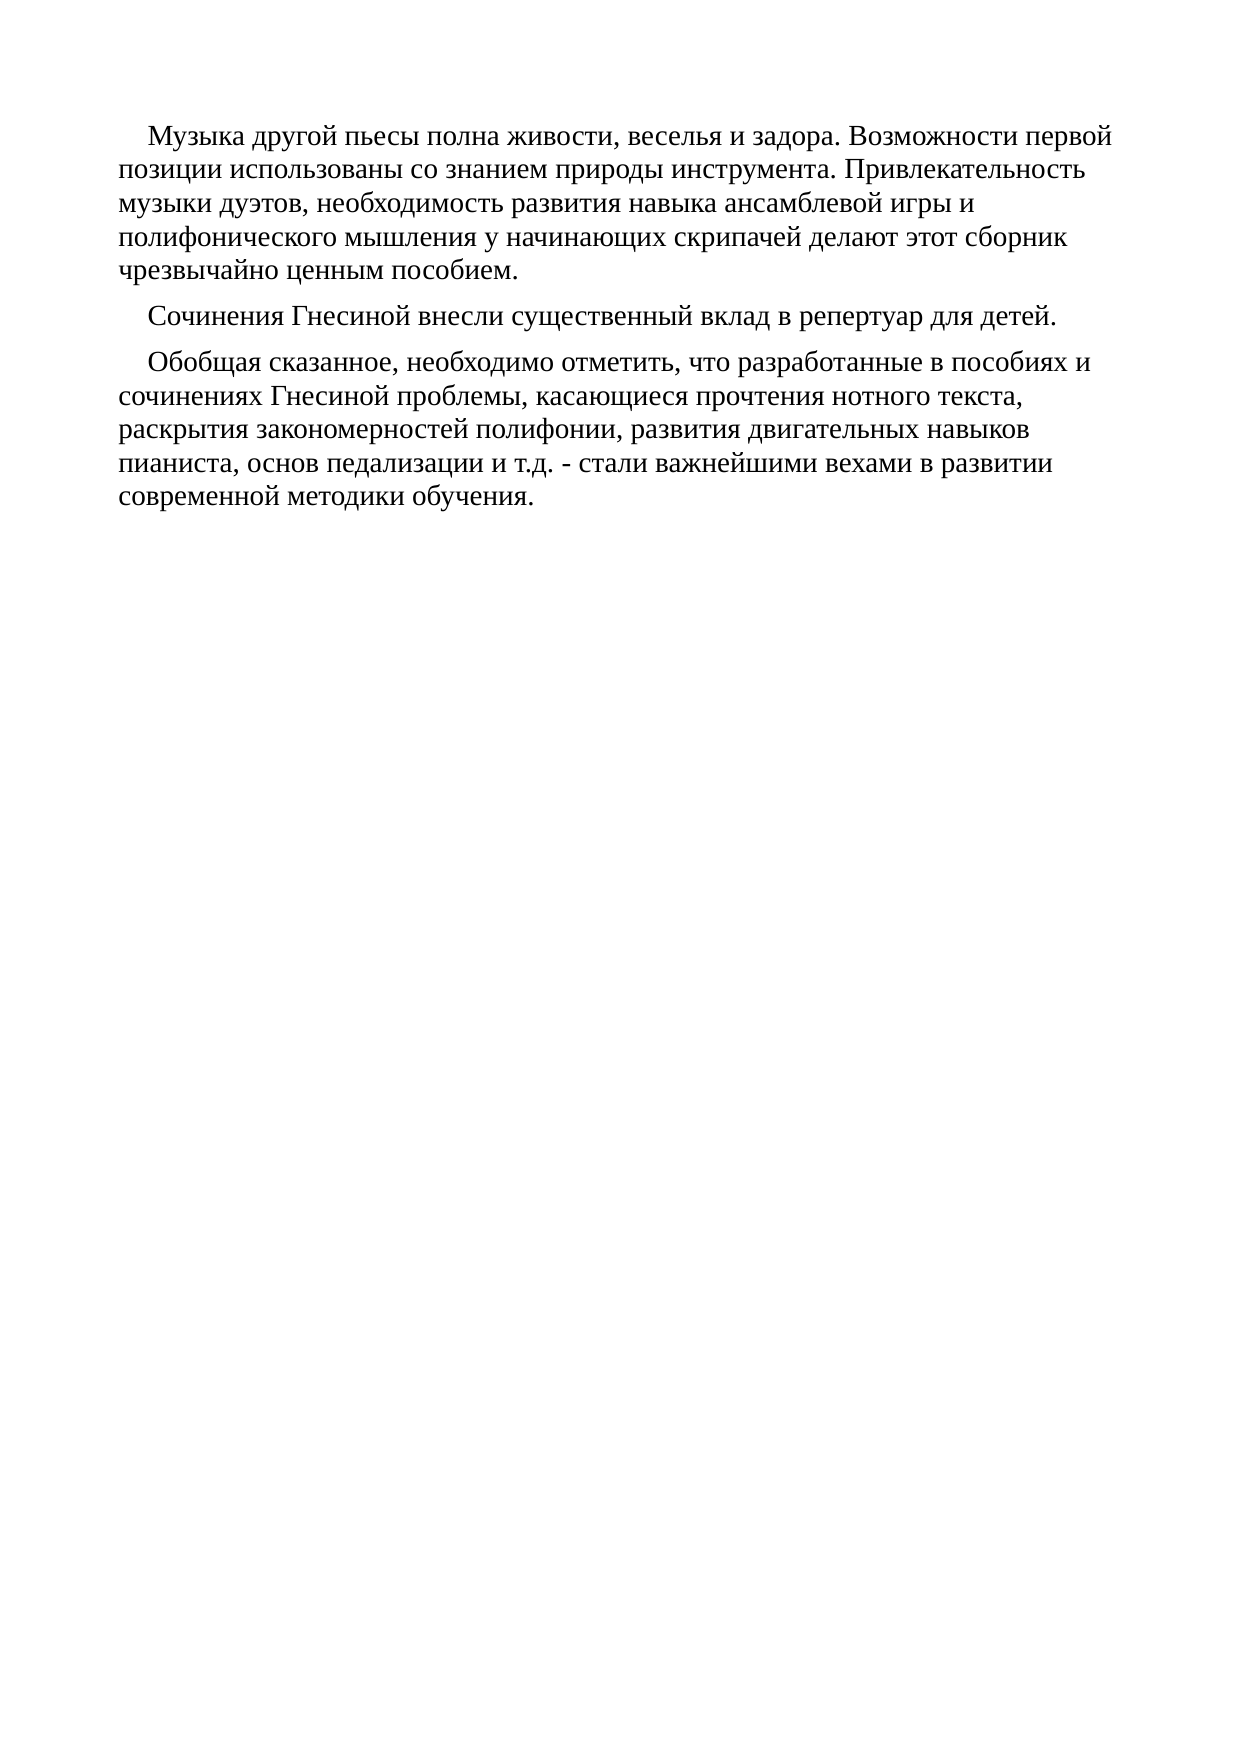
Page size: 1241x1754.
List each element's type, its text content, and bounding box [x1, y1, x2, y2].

text Обобщая сказанное, необходимо отметить, что разработанные в пособиях и сочинениях Гнесиной проблемы, касающиеся прочтения нотного текста, раскрытия закономерностей полифонии, развития двигательных навыков пианиста, основ педализации и т.д. - стали важнейшими вехами в развитии современной методики обучения. [118, 344, 1122, 512]
text Музыка другой пьесы полна живости, веселья и задора. Возможности первой позиции использованы со знанием природы инструмента. Привлекательность музыки дуэтов, необходимость развития навыка ансамблевой игры и полифонического мышления у начинающих скрипачей делают этот сборник чрезвычайно ценным пособием. [118, 118, 1122, 286]
text Сочинения Гнесиной внесли существенный вклад в репертуар для детей. [118, 298, 1122, 332]
